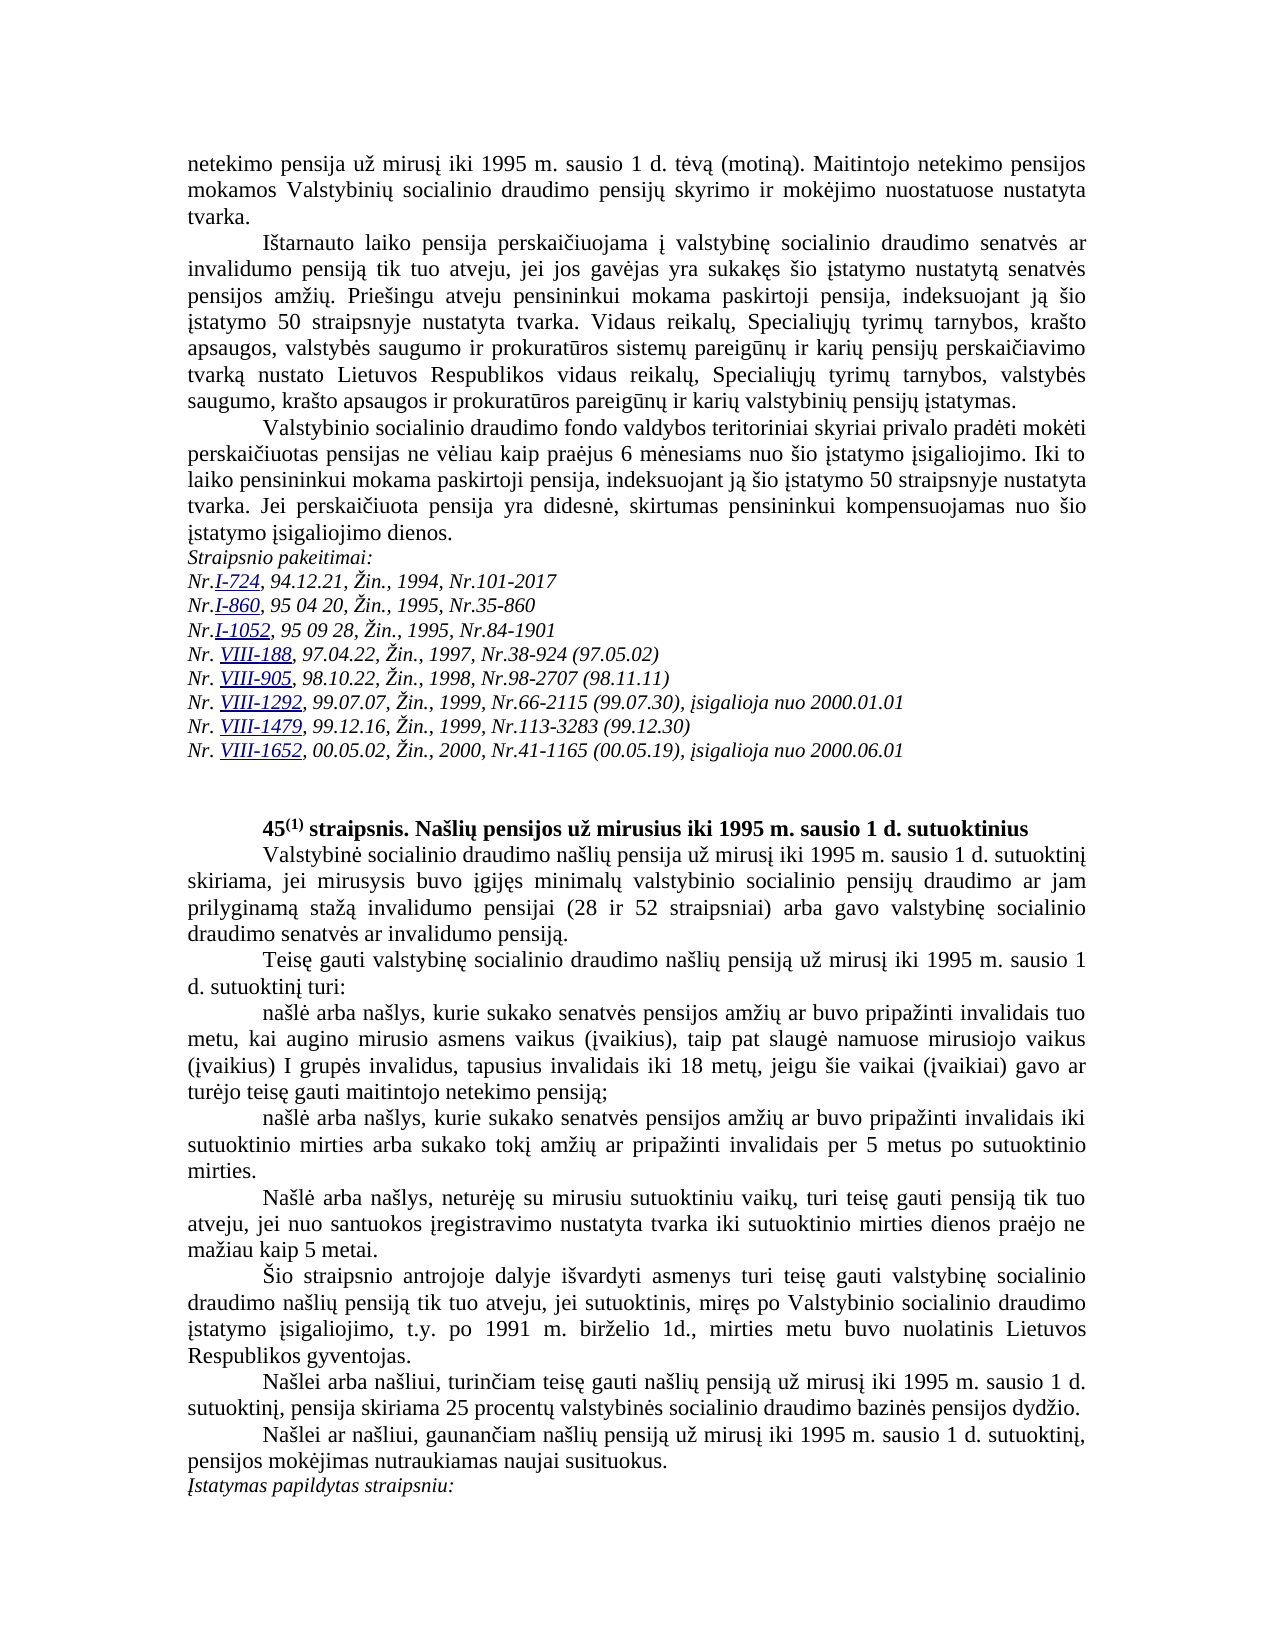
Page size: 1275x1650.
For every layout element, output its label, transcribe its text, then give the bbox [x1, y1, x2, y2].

text našlė arba našlys, kurie sukako senatvės pensijos amžių ar buvo pripažinti invalidais iki sutuoktinio mirties arba sukako tokį amžių ar pripažinti invalidais per 5 metus po sutuoktinio mirties. [187, 1104, 1087, 1183]
text Nr. VIII-905, 98.10.22, Žin., 1998, Nr.98-2707 (98.11.11) [187, 666, 1087, 690]
text Nr. VIII-1292, 99.07.07, Žin., 1999, Nr.66-2115 (99.07.30), įsigalioja nuo 2000.01.01 [187, 690, 1087, 714]
text Nr.I-860, 95 04 20, Žin., 1995, Nr.35-860 [187, 593, 1087, 617]
text Nr.I-1052, 95 09 28, Žin., 1995, Nr.84-1901 [187, 617, 1087, 642]
text Valstybinio socialinio draudimo fondo valdybos teritoriniai skyriai privalo pradėti mokėti perskaičiuotas pensijas ne vėliau kaip praėjus 6 mėnesiams nuo šio įstatymo įsigaliojimo. Iki to laiko pensininkui mokama paskirtoji pensija, indeksuojant ją šio įstatymo 50 straipsnyje nustatyta tvarka. Jei perskaičiuota pensija yra didesnė, skirtumas pensininkui kompensuojamas nuo šio įstatymo įsigaliojimo dienos. [187, 413, 1087, 545]
text našlė arba našlys, kurie sukako senatvės pensijos amžių ar buvo pripažinti invalidais tuo metu, kai augino mirusio asmens vaikus (įvaikius), taip pat slaugė namuose mirusiojo vaikus (įvaikius) I grupės invalidus, tapusius invalidais iki 18 metų, jeigu šie vaikai (įvaikiai) gavo ar turėjo teisę gauti maitintojo netekimo pensiją; [187, 999, 1087, 1104]
text netekimo pensija už mirusį iki 1995 m. sausio 1 d. tėvą (motiną). Maitintojo netekimo pensijos mokamos Valstybinių socialinio draudimo pensijų skyrimo ir mokėjimo nuostatuose nustatyta tvarka. [187, 150, 1087, 229]
text Nr. VIII-188, 97.04.22, Žin., 1997, Nr.38-924 (97.05.02) [187, 642, 1087, 666]
text Nr. VIII-1479, 99.12.16, Žin., 1999, Nr.113-3283 (99.12.30) [187, 714, 1087, 738]
text Straipsnio pakeitimai: [187, 545, 1087, 569]
text Teisę gauti valstybinę socialinio draudimo našlių pensiją už mirusį iki 1995 m. sausio 1 d. sutuoktinį turi: [187, 946, 1087, 999]
text Ištarnauto laiko pensija perskaičiuojama į valstybinę socialinio draudimo senatvės ar invalidumo pensiją tik tuo atveju, jei jos gavėjas yra sukakęs šio įstatymo nustatytą senatvės pensijos amžių. Priešingu atveju pensininkui mokama paskirtoji pensija, indeksuojant ją šio įstatymo 50 straipsnyje nustatyta tvarka. Vidaus reikalų, Specialiųjų tyrimų tarnybos, krašto apsaugos, valstybės saugumo ir prokuratūros sistemų pareigūnų ir karių pensijų perskaičiavimo tvarką nustato Lietuvos Respublikos vidaus reikalų, Specialiųjų tyrimų tarnybos, valstybės saugumo, krašto apsaugos ir prokuratūros pareigūnų ir karių valstybinių pensijų įstatymas. [187, 229, 1087, 413]
text Našlė arba našlys, neturėję su mirusiu sutuoktiniu vaikų, turi teisę gauti pensiją tik tuo atveju, jei nuo santuokos įregistravimo nustatyta tvarka iki sutuoktinio mirties dienos praėjo ne mažiau kaip 5 metai. [187, 1183, 1087, 1263]
text Nr. VIII-1652, 00.05.02, Žin., 2000, Nr.41-1165 (00.05.19), įsigalioja nuo 2000.06.01 [187, 738, 1087, 762]
text 45(1) straipsnis. Našlių pensijos už mirusius iki 1995 m. sausio 1 d. sutuoktinius [187, 814, 1087, 841]
text Našlei ar našliui, gaunančiam našlių pensiją už mirusį iki 1995 m. sausio 1 d. sutuoktinį, pensijos mokėjimas nutraukiamas naujai susituokus. [187, 1421, 1087, 1473]
text Nr.I-724, 94.12.21, Žin., 1994, Nr.101-2017 [187, 569, 1087, 593]
text Našlei arba našliui, turinčiam teisę gauti našlių pensiją už mirusį iki 1995 m. sausio 1 d. sutuoktinį, pensija skiriama 25 procentų valstybinės socialinio draudimo bazinės pensijos dydžio. [187, 1368, 1087, 1421]
text Įstatymas papildytas straipsniu: [187, 1473, 1087, 1497]
text Valstybinė socialinio draudimo našlių pensija už mirusį iki 1995 m. sausio 1 d. sutuoktinį skiriama, jei mirusysis buvo įgijęs minimalų valstybinio socialinio pensijų draudimo ar jam prilyginamą stažą invalidumo pensijai (28 ir 52 straipsniai) arba gavo valstybinę socialinio draudimo senatvės ar invalidumo pensiją. [187, 841, 1087, 946]
text Šio straipsnio antrojoje dalyje išvardyti asmenys turi teisę gauti valstybinę socialinio draudimo našlių pensiją tik tuo atveju, jei sutuoktinis, miręs po Valstybinio socialinio draudimo įstatymo įsigaliojimo, t.y. po 1991 m. birželio 1d., mirties metu buvo nuolatinis Lietuvos Respublikos gyventojas. [187, 1263, 1087, 1368]
